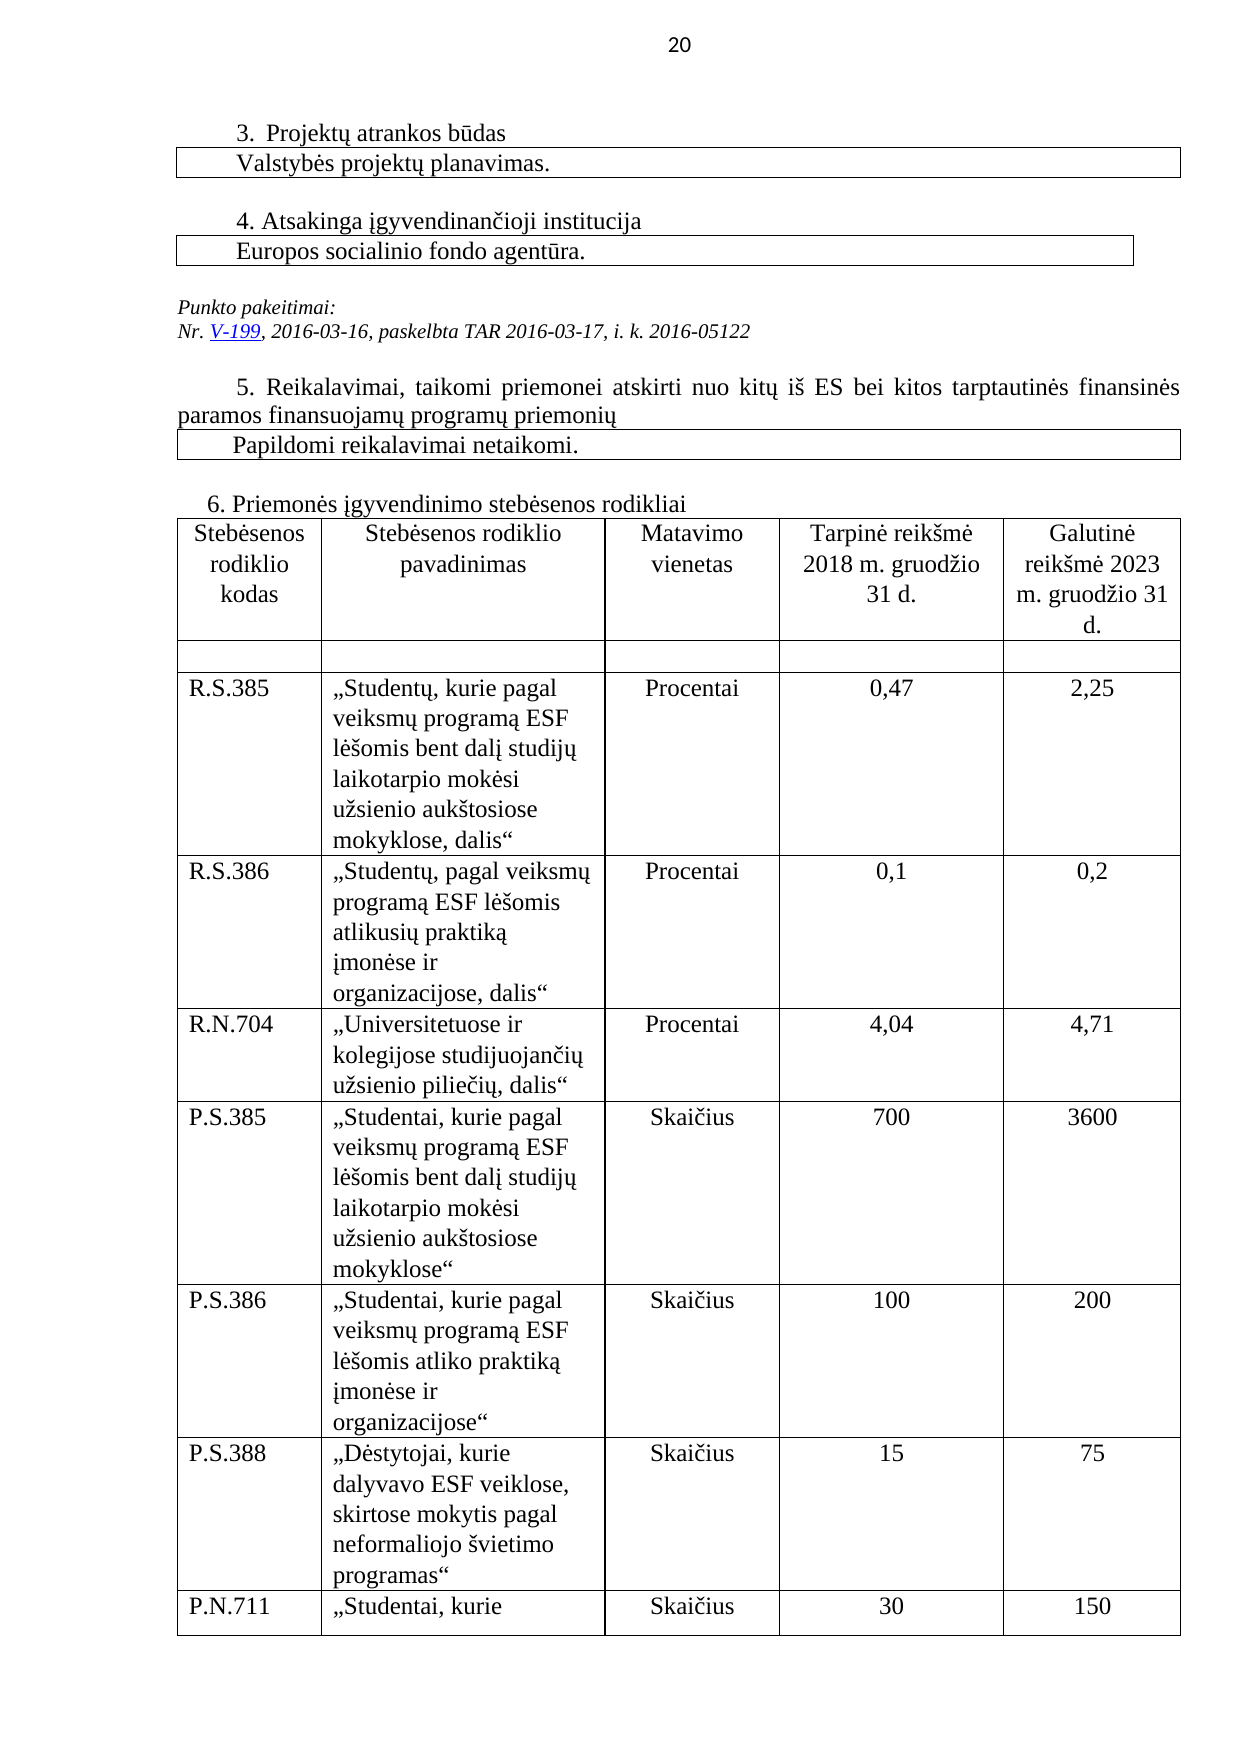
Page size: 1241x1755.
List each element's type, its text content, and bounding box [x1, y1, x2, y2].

table_header Europos socialinio fondo agentūra. [177, 236, 1133, 265]
table_header Stebėsenos rodiklio pavadinimas [322, 519, 604, 640]
table_cell [780, 641, 1003, 672]
table_cell P.S.386 [178, 1285, 321, 1437]
table_cell P.S.388 [178, 1438, 321, 1590]
table_cell 2,25 [1004, 673, 1180, 855]
table_cell „Studentai, kurie [322, 1591, 604, 1635]
table_cell Skaičius [606, 1438, 779, 1590]
table_header Papildomi reikalavimai netaikomi. [178, 430, 1180, 459]
table_cell Procentai [606, 673, 779, 855]
table_header Valstybės projektų planavimas. [177, 148, 1180, 177]
table_cell R.S.385 [178, 673, 321, 855]
table_cell „Universitetuose ir kolegijose studijuojančių užsienio piliečių, dalis“ [322, 1009, 604, 1101]
text Punkto pakeitimai: [177, 295, 1181, 319]
table_cell Procentai [606, 1009, 779, 1101]
table_cell [178, 641, 321, 672]
table_cell 3600 [1004, 1102, 1180, 1284]
table_cell R.N.704 [178, 1009, 321, 1101]
table_header Tarpinė reikšmė 2018 m. gruodžio 31 d. [780, 519, 1003, 640]
table_header Matavimo vienetas [606, 519, 779, 640]
table_header Galutinė reikšmė 2023 m. gruodžio 31 d. [1004, 519, 1180, 640]
table_cell 4,04 [780, 1009, 1003, 1101]
table_cell Skaičius [606, 1102, 779, 1284]
text 6. Priemonės įgyvendinimo stebėsenos rodikliai [177, 489, 1181, 517]
text 5. Reikalavimai, taikomi priemonei atskirti nuo kitų iš ES bei kitos tarptautinės finansinės paramos finansuojamų programų priemonių [177, 372, 1181, 429]
table_cell „Studentai, kurie pagal veiksmų programą ESF lėšomis atliko praktiką įmonėse ir organizacijose“ [322, 1285, 604, 1437]
table_cell 150 [1004, 1591, 1180, 1635]
table_cell 0,2 [1004, 856, 1180, 1008]
table_cell 15 [780, 1438, 1003, 1590]
table_cell 700 [780, 1102, 1003, 1284]
table_cell 0,47 [780, 673, 1003, 855]
table_cell Skaičius [606, 1285, 779, 1437]
table_header Stebėsenos rodiklio kodas [178, 519, 321, 640]
table_cell 200 [1004, 1285, 1180, 1437]
table_cell 0,1 [780, 856, 1003, 1008]
table_cell P.S.385 [178, 1102, 321, 1284]
table_cell „Studentų, pagal veiksmų programą ESF lėšomis atlikusių praktiką įmonėse ir organizacijose, dalis“ [322, 856, 604, 1008]
text 3. Projektų atrankos būdas [236, 118, 1181, 147]
table_cell 4,71 [1004, 1009, 1180, 1101]
table_cell „Studentų, kurie pagal veiksmų programą ESF lėšomis bent dalį studijų laikotarpio mokėsi užsienio aukštosiose mokyklose, dalis“ [322, 673, 604, 855]
table_cell P.N.711 [178, 1591, 321, 1635]
text 4. Atsakinga įgyvendinančioji institucija [177, 206, 1181, 235]
table_cell „Studentai, kurie pagal veiksmų programą ESF lėšomis bent dalį studijų laikotarpio mokėsi užsienio aukštosiose mokyklose“ [322, 1102, 604, 1284]
table_cell [1004, 641, 1180, 672]
text Nr. V-199, 2016-03-16, paskelbta TAR 2016-03-17, i. k. 2016-05122 [177, 319, 1181, 343]
table_cell R.S.386 [178, 856, 321, 1008]
table_cell „Dėstytojai, kurie dalyvavo ESF veiklose, skirtose mokytis pagal neformaliojo švietimo programas“ [322, 1438, 604, 1590]
table_cell [606, 641, 779, 672]
table_cell 75 [1004, 1438, 1180, 1590]
table_cell 30 [780, 1591, 1003, 1635]
table_cell [322, 641, 604, 672]
table_cell Procentai [606, 856, 779, 1008]
table_cell 100 [780, 1285, 1003, 1437]
table_cell Skaičius [606, 1591, 779, 1635]
